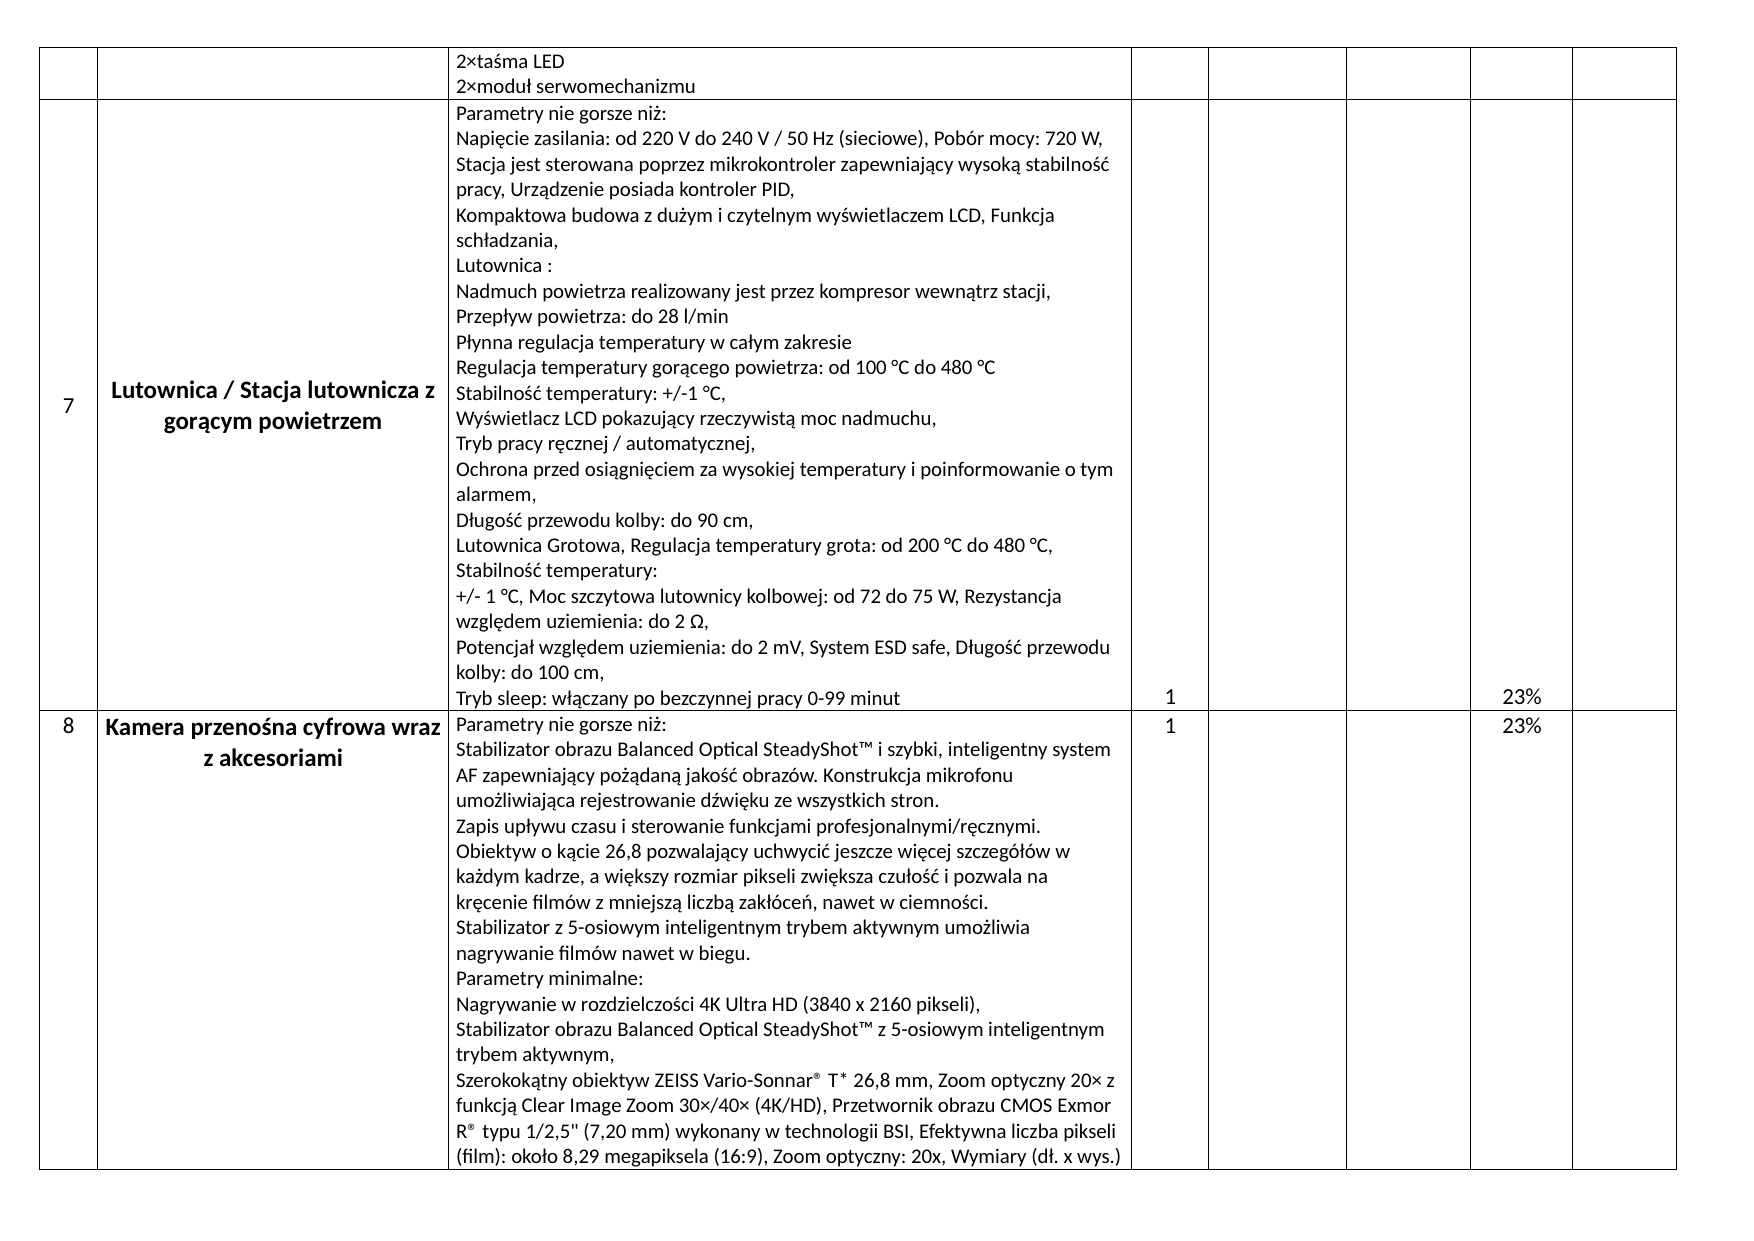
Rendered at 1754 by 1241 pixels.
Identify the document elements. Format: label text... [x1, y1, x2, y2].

table_cell 7 [40, 100, 97, 710]
table_cell [1132, 48, 1208, 99]
table_cell Parametry nie gorsze niż: Stabilizator obrazu Balanced Optical SteadyShot™ i szybki, inteligentny system AF zapewniający pożądaną jakość obrazów. Konstrukcja mikrofonu umożliwiająca rejestrowanie dźwięku ze wszystkich stron. Zapis upływu czasu i sterowanie funkcjami profesjonalnymi/ręcznymi. Obiektyw o kącie 26,8 pozwalający uchwycić jeszcze więcej szczegółów w każdym kadrze, a większy rozmiar pikseli zwiększa czułość i pozwala na kręcenie filmów z mniejszą liczbą zakłóceń, nawet w ciemności. Stabilizator z 5-osiowym inteligentnym trybem aktywnym umożliwia nagrywanie filmów nawet w biegu. Parametry minimalne: Nagrywanie w rozdzielczości 4K Ultra HD (3840 x 2160 pikseli), Stabilizator obrazu Balanced Optical SteadyShot™ z 5-osiowym inteligentnym trybem aktywnym, Szerokokątny obiektyw ZEISS Vario-Sonnar® T* 26,8 mm, Zoom optyczny 20× z funkcją Clear Image Zoom 30×/40× (4K/HD), Przetwornik obrazu CMOS Exmor R® typu 1/2,5" (7,20 mm) wykonany w technologii BSI, Efektywna liczba pikseli (film): około 8,29 megapiksela (16:9), Zoom optyczny: 20x, Wymiary (dł. x wys.) [449, 711, 1131, 1169]
table_cell Lutownica / Stacja lutownicza z gorącym powietrzem [98, 100, 448, 710]
table_cell [1347, 100, 1470, 710]
table_cell 23% [1471, 711, 1572, 1169]
table_cell 23% [1471, 100, 1572, 710]
table_cell [98, 48, 448, 99]
table_cell [1471, 48, 1572, 99]
table_cell 8 [40, 711, 97, 1169]
table_cell [1209, 48, 1346, 99]
table_cell [40, 48, 97, 99]
table_cell [1209, 711, 1346, 1169]
table_cell [1573, 711, 1676, 1169]
table_cell [1347, 48, 1470, 99]
table_cell [1347, 711, 1470, 1169]
table_cell Parametry nie gorsze niż: Napięcie zasilania: od 220 V do 240 V / 50 Hz (sieciowe), Pobór mocy: 720 W, Stacja jest sterowana poprzez mikrokontroler zapewniający wysoką stabilność pracy, Urządzenie posiada kontroler PID, Kompaktowa budowa z dużym i czytelnym wyświetlaczem LCD, Funkcja schładzania, Lutownica : Nadmuch powietrza realizowany jest przez kompresor wewnątrz stacji, Przepływ powietrza: do 28 l/min Płynna regulacja temperatury w całym zakresie Regulacja temperatury gorącego powietrza: od 100 °C do 480 °C Stabilność temperatury: +/-1 °C, Wyświetlacz LCD pokazujący rzeczywistą moc nadmuchu, Tryb pracy ręcznej / automatycznej, Ochrona przed osiągnięciem za wysokiej temperatury i poinformowanie o tym alarmem, Długość przewodu kolby: do 90 cm, Lutownica Grotowa, Regulacja temperatury grota: od 200 °C do 480 °C, Stabilność temperatury: +/- 1 °C, Moc szczytowa lutownicy kolbowej: od 72 do 75 W, Rezystancja względem uziemienia: do 2 Ω, Potencjał względem uziemienia: do 2 mV, System ESD safe, Długość przewodu kolby: do 100 cm, Tryb sleep: włączany po bezczynnej pracy 0-99 minut [449, 100, 1131, 710]
table_cell 1 [1132, 100, 1208, 710]
table_cell 2×taśma LED 2×moduł serwomechanizmu [449, 48, 1131, 99]
table_cell [1209, 100, 1346, 710]
table_cell Kamera przenośna cyfrowa wraz z akcesoriami [98, 711, 448, 1169]
table_cell [1573, 48, 1676, 99]
table_cell [1573, 100, 1676, 710]
table_cell 1 [1132, 711, 1208, 1169]
